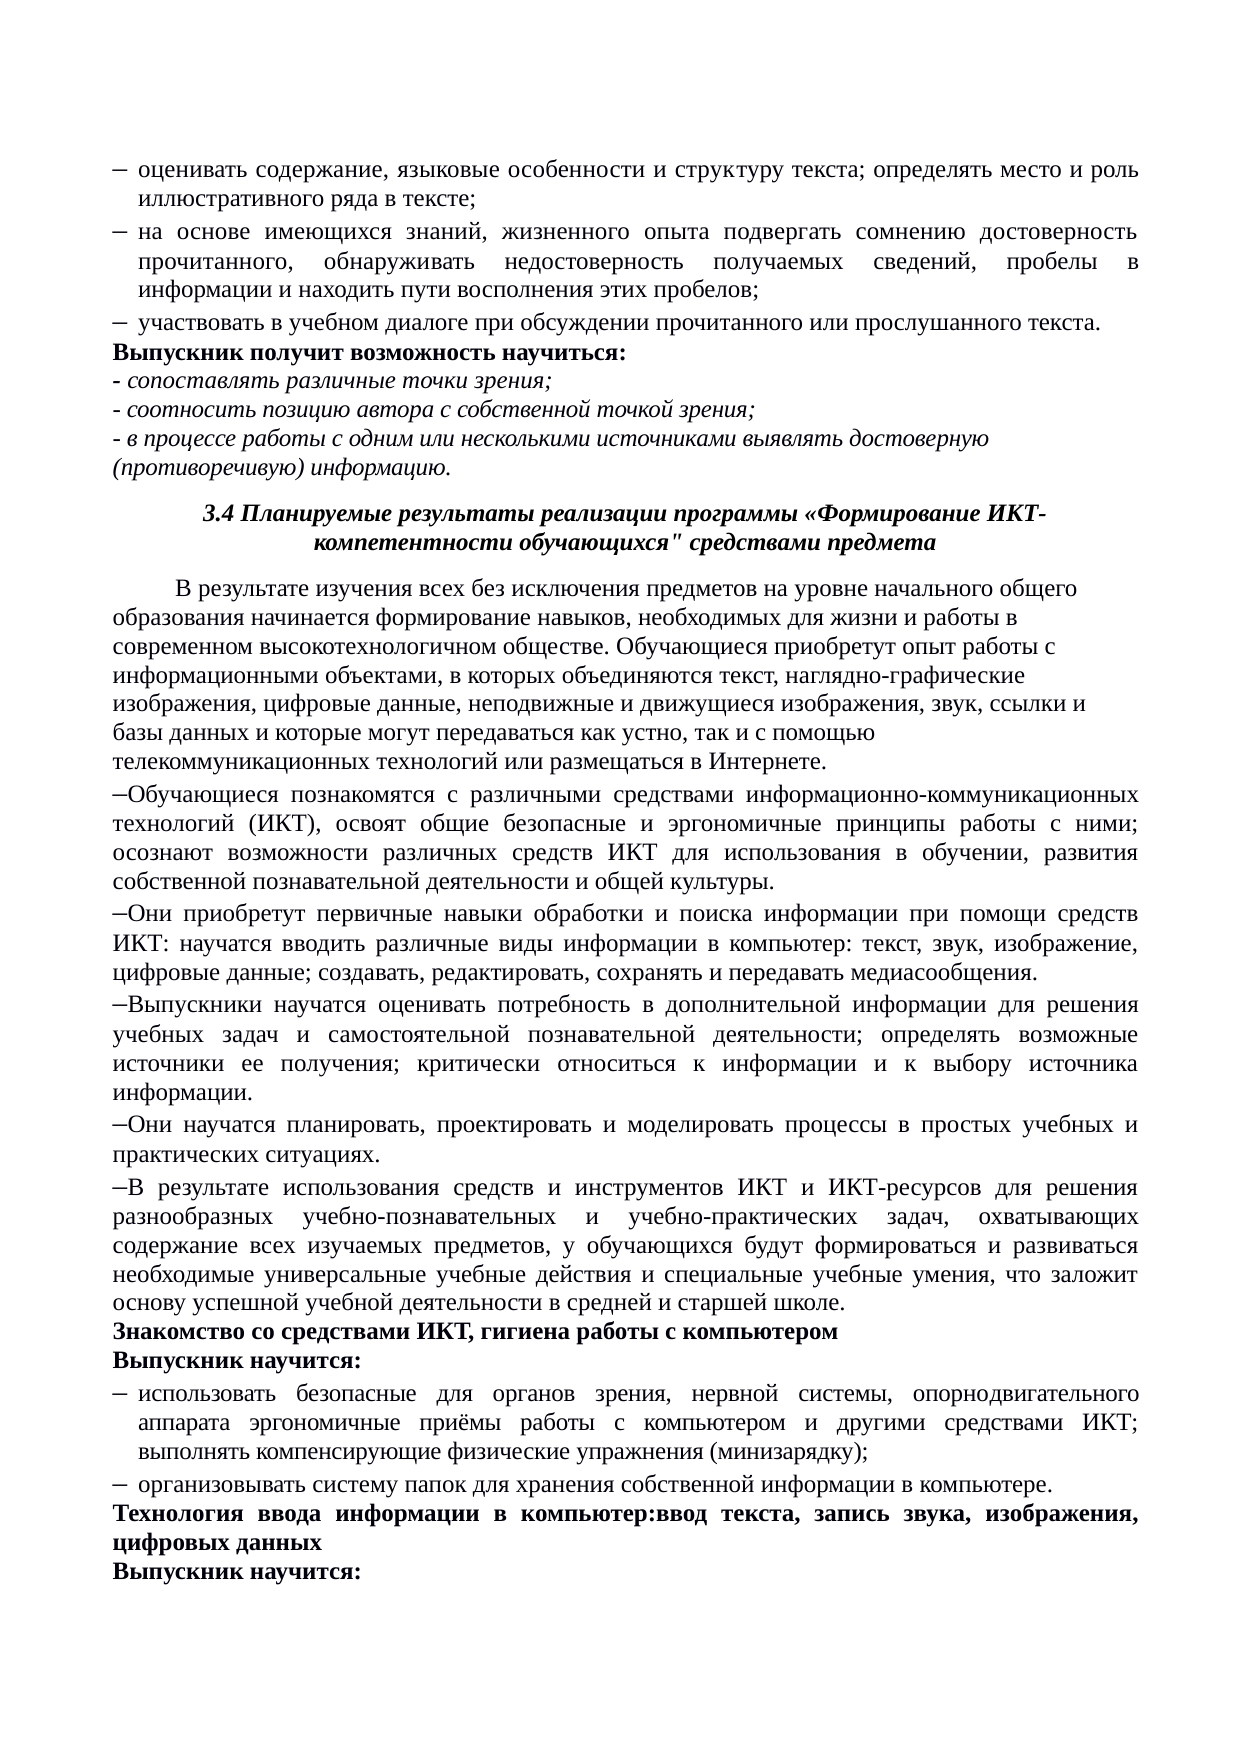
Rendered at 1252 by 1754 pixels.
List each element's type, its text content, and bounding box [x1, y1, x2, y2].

list - сопоставлять различные точки зрения; [112, 366, 1139, 394]
list организовывать систему папок для хранения собственной информации в компьютере. [112, 1465, 1139, 1498]
subtitle 3.4 Планируемые результаты реализации программы «Формирование ИКТ-компетентности обучающихся" средствами предмета [112, 498, 1139, 556]
list Они научатся планировать, проектировать и моделировать процессы в простых учебных и практических ситуациях. [112, 1105, 1139, 1168]
list участвовать в учебном диалоге при обсуждении прочитанного или прослушанного текста. [112, 303, 1139, 337]
list Обучающиеся познакомятся с различными средствами информационно-коммуникационных технологий (ИКТ), освоят общие безопасные и эргономичные принципы работы с ними; осознают возможности различных средств ИКТ для использования в обучении, развития собственной познавательной деятельности и общей культуры. [112, 775, 1139, 894]
list - соотносить позицию автора с собственной точкой зрения; [112, 394, 1139, 423]
list В результате использования средств и инструментов ИКТ и ИКТ-ресурсов для решения разнообразных учебно-познавательных и учебно-практических задач, охватывающих содержание всех изучаемых предметов, у обучающихся будут формироваться и развиваться необходимые универсальные учебные действия и специальные учебные умения, что заложит основу успешной учебной деятельности в средней и старшей школе. [112, 1168, 1139, 1316]
list использовать безопасные для органов зрения, нервной системы, опорно­двигательного аппарата эргономичные приёмы работы с компьютером и другими средствами ИКТ; выполнять компенсирующие физические упражнения (мини­зарядку); [112, 1374, 1139, 1465]
list - в процессе работы с одним или несколькими источниками выявлять достоверную (противоречивую) информацию. [112, 423, 1139, 481]
list Они приобретут первичные навыки обработки и поиска информации при помощи средств ИКТ: научатся вводить различные виды информации в компьютер: текст, звук, изображение, цифровые данные; создавать, редактировать, сохранять и передавать медиасообщения. [112, 894, 1139, 986]
list Выпускник научится: [112, 1345, 1139, 1374]
list оценивать содержание, языковые особенности и структуру текста; определять место и роль иллюстративного ряда в тексте; [112, 150, 1139, 212]
text Выпускник получит возможность научиться: [112, 337, 1139, 366]
list Знакомство со средствами ИКТ, гигиена работы с компьютером [112, 1316, 1139, 1345]
subtitle В результате изучения всех без исключения предметов на уровне начального общего образования начинается формирование навыков, необходимых для жизни и работы в современном высокотехнологичном обществе. Обучающиеся приобретут опыт работы с информационными объектами, в которых объединяются текст, наглядно-графические изображения, цифровые данные, неподвижные и движущиеся изображения, звук, ссылки и базы данных и которые могут передаваться как устно, так и с помощью телекоммуникационных технологий или размещаться в Интернете. [112, 573, 1139, 775]
list Выпускники научатся оценивать потребность в дополнительной информации для решения учебных задач и самостоятельной познавательной деятельности; определять возможные источники ее получения; критически относиться к информации и к выбору источника информации. [112, 986, 1139, 1105]
list на основе имеющихся знаний, жизненного опыта подвергать сомнению достоверность прочитанного, обнаруживать недостоверность получаемых сведений, пробелы в информации и находить пути восполнения этих пробелов; [112, 212, 1139, 303]
list Технология ввода информации в компьютер:ввод текста, запись звука, изображения, цифровых данных [112, 1498, 1139, 1556]
list Выпускник научится: [112, 1556, 1139, 1584]
